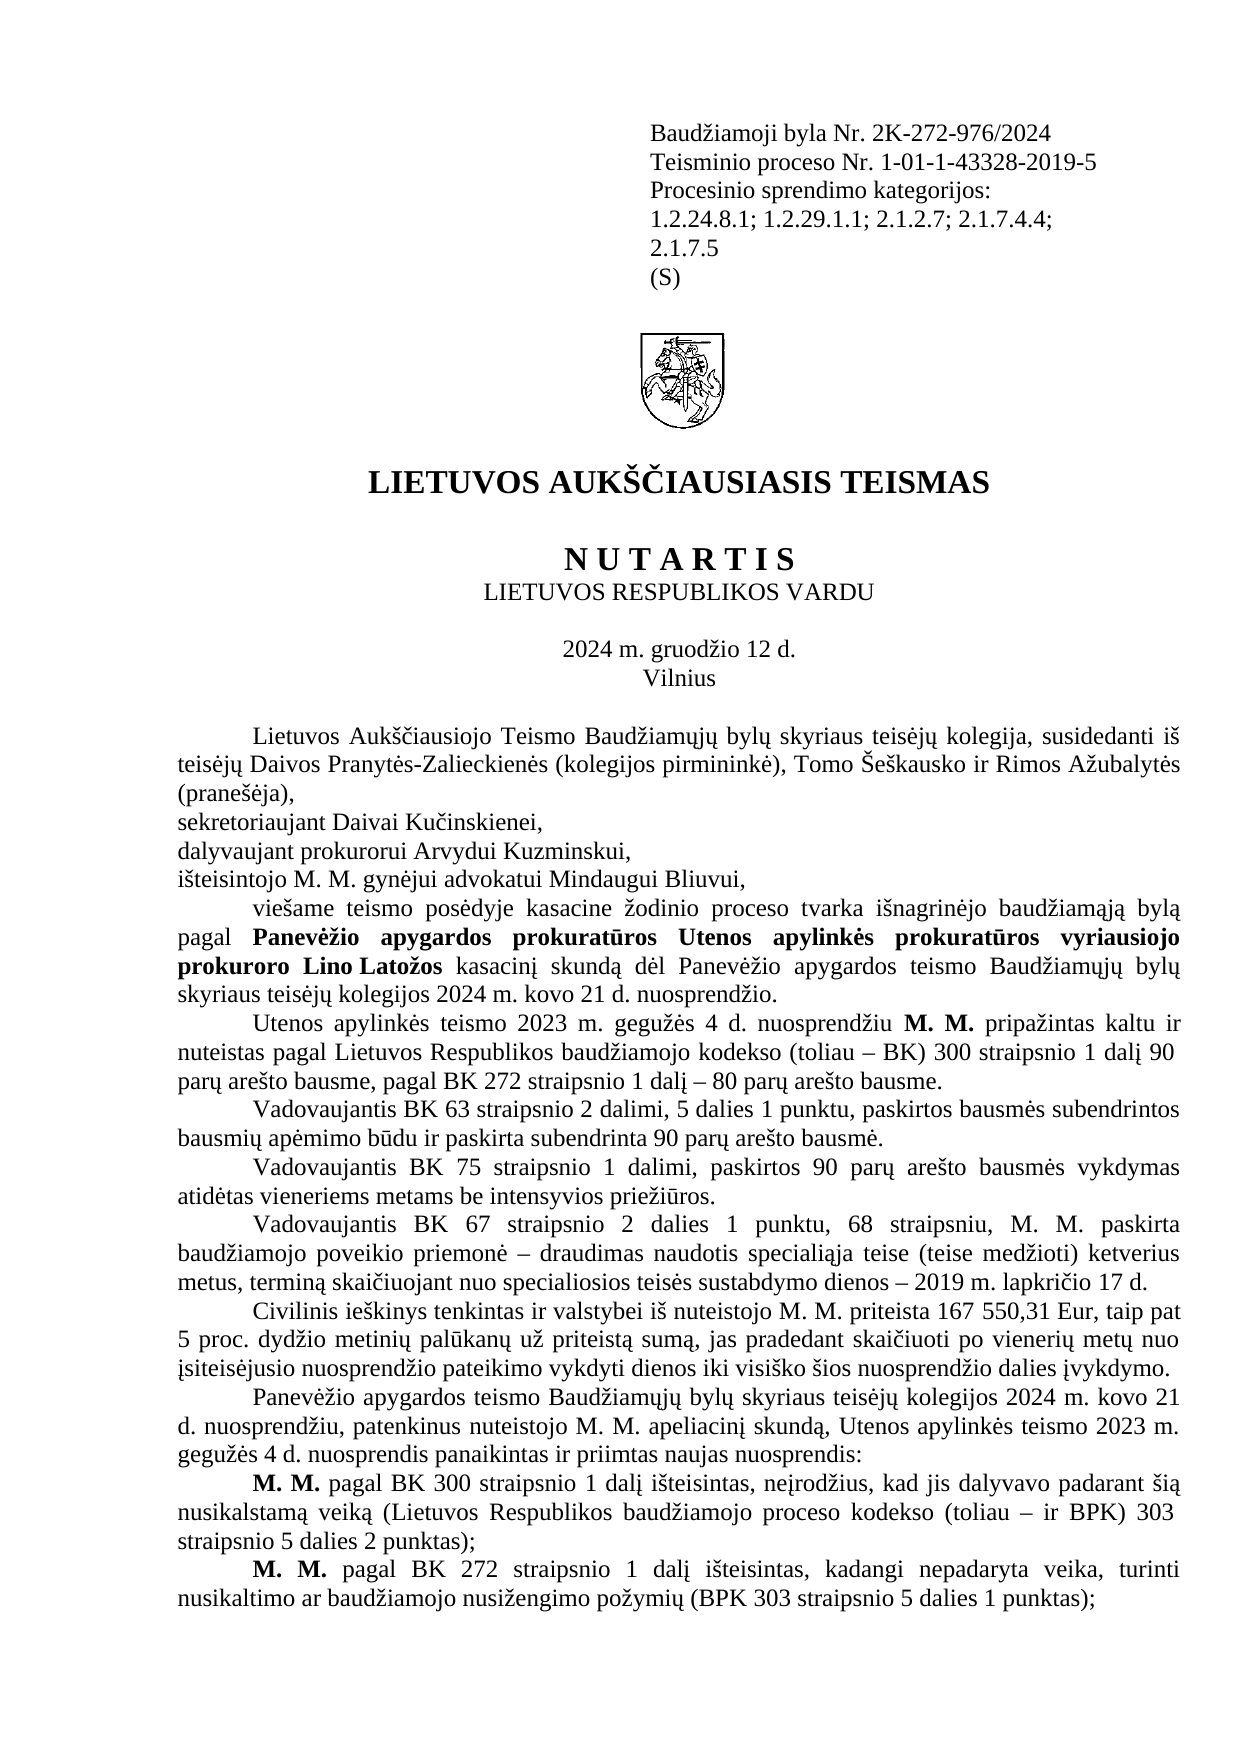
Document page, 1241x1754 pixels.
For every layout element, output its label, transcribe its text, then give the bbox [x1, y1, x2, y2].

text Lietuvos Aukščiausiojo Teismo Baudžiamųjų bylų skyriaus teisėjų kolegija, susidedanti iš teisėjų Daivos Pranytės-Zalieckienės (kolegijos pirmininkė), Tomo Šeškausko ir Rimos Ažubalytės (pranešėja), [177, 721, 1181, 807]
text Baudžiamoji byla Nr. 2K-272-976/2024 [177, 118, 1181, 147]
text dalyvaujant prokurorui Arvydui Kuzminskui, [177, 836, 1181, 864]
text Procesinio sprendimo kategorijos: [177, 176, 1181, 204]
text 2.1.7.5 [177, 233, 1181, 262]
text 2024 m. gruodžio 12 d. [177, 634, 1181, 663]
text viešame teismo posėdyje kasacine žodinio proceso tvarka išnagrinėjo baudžiamąją bylą pagal Panevėžio apygardos prokuratūros Utenos apylinkės prokuratūros vyriausiojo prokuroro Lino Latožos kasacinį skundą dėl Panevėžio apygardos teismo Baudžiamųjų bylų skyriaus teisėjų kolegijos 2024 m. kovo 21 d. nuosprendžio. [177, 893, 1181, 1008]
text Panevėžio apygardos teismo Baudžiamųjų bylų skyriaus teisėjų kolegijos 2024 m. kovo 21 d. nuosprendžiu, patenkinus nuteistojo M. M. apeliacinį skundą, Utenos apylinkės teismo 2023 m. gegužės 4 d. nuosprendis panaikintas ir priimtas naujas nuosprendis: [177, 1382, 1181, 1468]
text M. M. pagal BK 272 straipsnio 1 dalį išteisintas, kadangi nepadaryta veika, turinti nusikaltimo ar baudžiamojo nusižengimo požymių (BPK 303 straipsnio 5 dalies 1 punktas); [177, 1554, 1181, 1612]
text LIETUVOS RESPUBLIKOS VARDU [177, 577, 1181, 606]
text Civilinis ieškinys tenkintas ir valstybei iš nuteistojo M. M. priteista 167 550,31 Eur, taip pat 5 proc. dydžio metinių palūkanų už priteistą sumą, jas pradedant skaičiuoti po vienerių metų nuo įsiteisėjusio nuosprendžio pateikimo vykdyti dienos iki visiško šios nuosprendžio dalies įvykdymo. [177, 1296, 1181, 1382]
text Vilnius [177, 663, 1181, 692]
text Vadovaujantis BK 75 straipsnio 1 dalimi, paskirtos 90 parų arešto bausmės vykdymas atidėtas vieneriems metams be intensyvios priežiūros. [177, 1152, 1181, 1209]
text sekretoriaujant Daivai Kučinskienei, [177, 807, 1181, 836]
text N U T A R T I S [177, 539, 1181, 577]
text 1.2.24.8.1; 1.2.29.1.1; 2.1.2.7; 2.1.7.4.4; [177, 204, 1181, 233]
text (S) [177, 262, 1181, 291]
text Utenos apylinkės teismo 2023 m. gegužės 4 d. nuosprendžiu M. M. pripažintas kaltu ir nuteistas pagal Lietuvos Respublikos baudžiamojo kodekso (toliau – BK) 300 straipsnio 1 dalį 90 parų arešto bausme, pagal BK 272 straipsnio 1 dalį – 80 parų arešto bausme. [177, 1008, 1181, 1094]
text LIETUVOS AUKŠČIAUSIASIS TEISMAS [177, 462, 1181, 500]
text išteisintojo M. M. gynėjui advokatui Mindaugui Bliuvui, [177, 864, 1181, 893]
text Teisminio proceso Nr. 1-01-1-43328-2019-5 [177, 147, 1181, 176]
text M. M. pagal BK 300 straipsnio 1 dalį išteisintas, neįrodžius, kad jis dalyvavo padarant šią nusikalstamą veiką (Lietuvos Respublikos baudžiamojo proceso kodekso (toliau – ir BPK) 303 straipsnio 5 dalies 2 punktas); [177, 1468, 1181, 1554]
text Vadovaujantis BK 63 straipsnio 2 dalimi, 5 dalies 1 punktu, paskirtos bausmės subendrintos bausmių apėmimo būdu ir paskirta subendrinta 90 parų arešto bausmė. [177, 1094, 1181, 1152]
text Vadovaujantis BK 67 straipsnio 2 dalies 1 punktu, 68 straipsniu, M. M. paskirta baudžiamojo poveikio priemonė – draudimas naudotis specialiąja teise (teise medžioti) ketverius metus, terminą skaičiuojant nuo specialiosios teisės sustabdymo dienos – 2019 m. lapkričio 17 d. [177, 1209, 1181, 1296]
